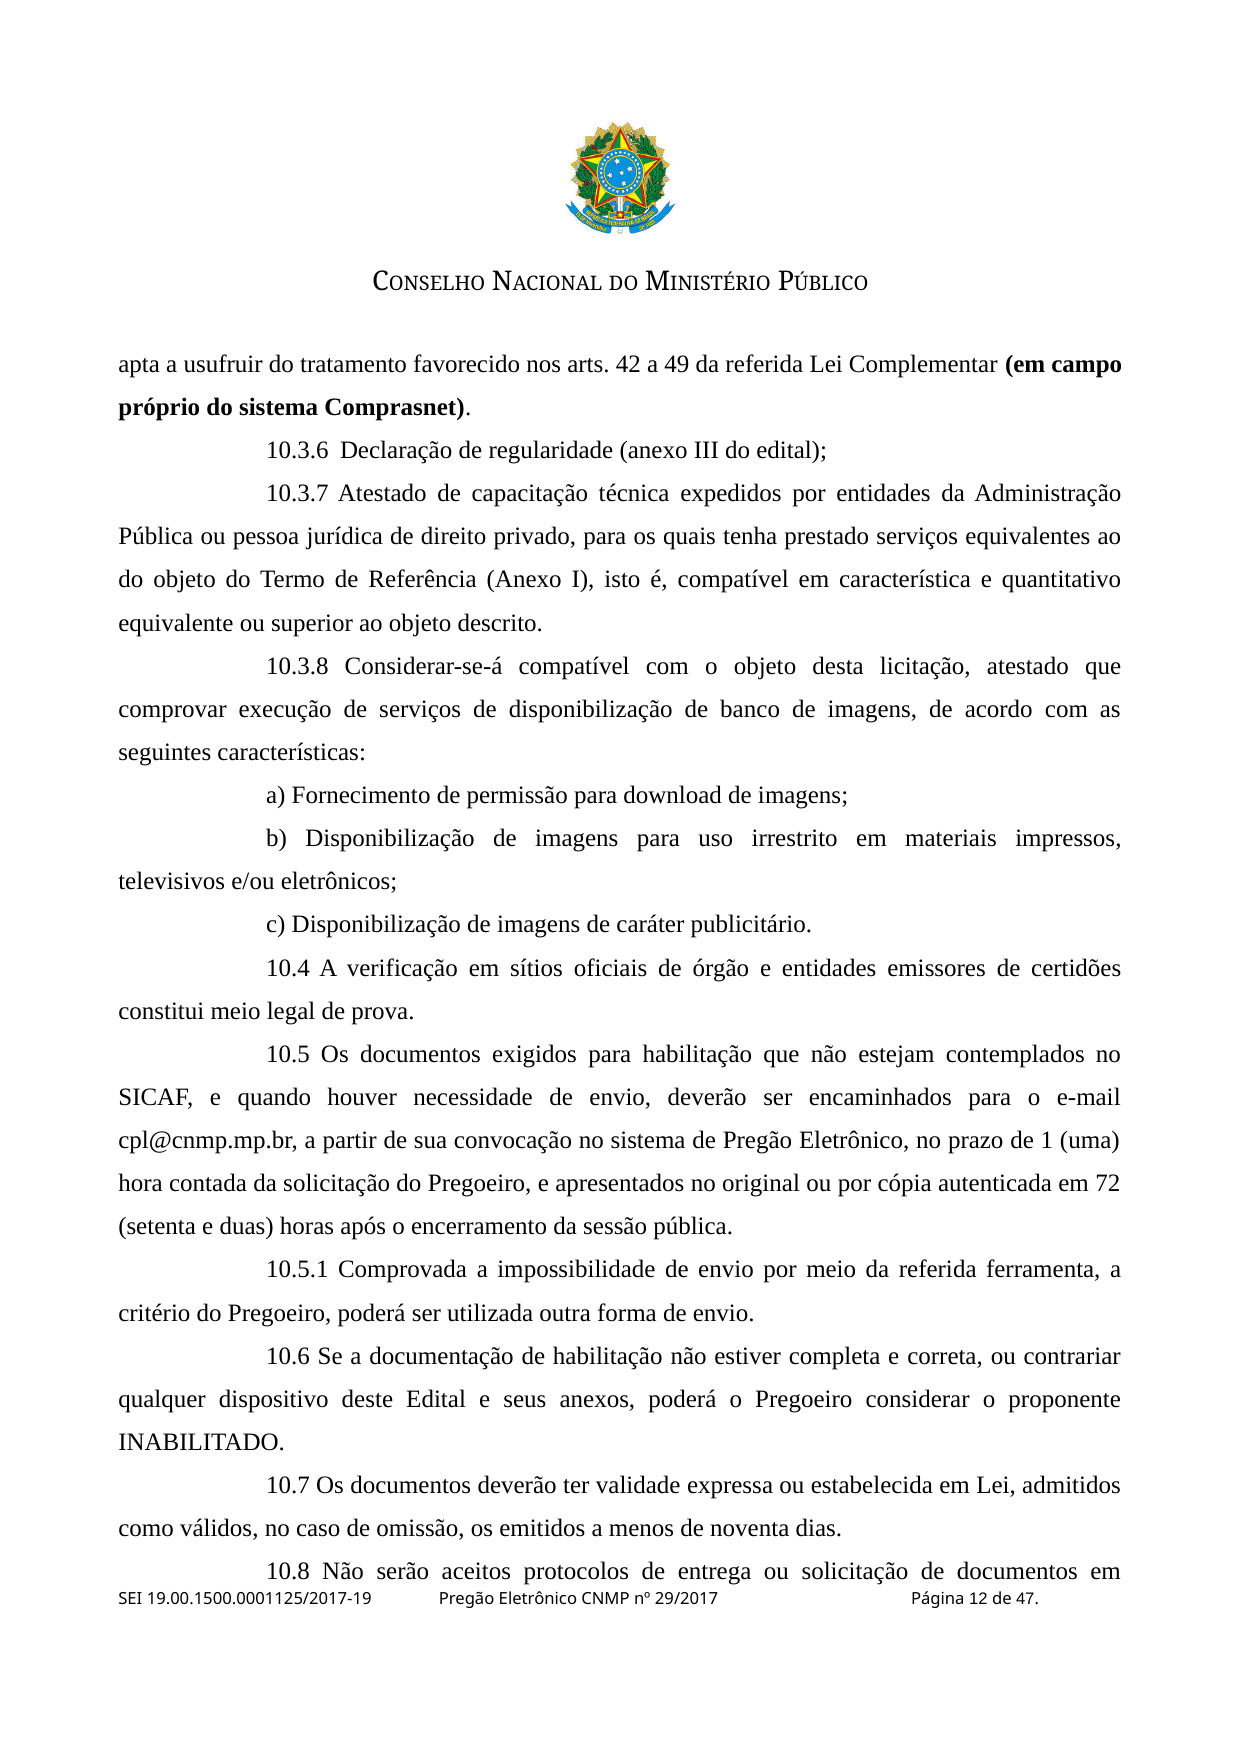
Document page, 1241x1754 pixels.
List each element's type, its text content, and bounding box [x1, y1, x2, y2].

text a) Fornecimento de permissão para download de imagens; [118, 780, 1122, 809]
text 10.5.1 Comprovada a impossibilidade de envio por meio da referida ferramenta, a critério do Pregoeiro, poderá ser utilizada outra forma de envio. [118, 1254, 1122, 1326]
text 10.5 Os documentos exigidos para habilitação que não estejam contemplados no SICAF, e quando houver necessidade de envio, deverão ser encaminhados para o e-mail cpl@cnmp.mp.br, a partir de sua convocação no sistema de Pregão Eletrônico, no prazo de 1 (uma) hora contada da solicitação do Pregoeiro, e apresentados no original ou por cópia autenticada em 72 (setenta e duas) horas após o encerramento da sessão pública. [118, 1039, 1122, 1240]
text 10.6 Se a documentação de habilitação não estiver completa e correta, ou contrariar qualquer dispositivo deste Edital e seus anexos, poderá o Pregoeiro considerar o proponente INABILITADO. [118, 1341, 1122, 1456]
text 10.7 Os documentos deverão ter validade expressa ou estabelecida em Lei, admitidos como válidos, no caso de omissão, os emitidos a menos de noventa dias. [118, 1470, 1122, 1542]
text 10.4 A verificação em sítios oficiais de órgão e entidades emissores de certidões constitui meio legal de prova. [118, 953, 1122, 1024]
text b) Disponibilização de imagens para uso irrestrito em materiais impressos, televisivos e/ou eletrônicos; [118, 823, 1122, 895]
text 10.3.7 Atestado de capacitação técnica expedidos por entidades da Administração Pública ou pessoa jurídica de direito privado, para os quais tenha prestado serviços equivalentes ao do objeto do Termo de Referência (Anexo I), isto é, compatível em característica e quantitativo equivalente ou superior ao objeto descrito. [118, 478, 1122, 636]
text apta a usufruir do tratamento favorecido nos arts. 42 a 49 da referida Lei Complementar (em campo próprio do sistema Comprasnet). [118, 349, 1122, 421]
text 10.8 Não serão aceitos protocolos de entrega ou solicitação de documentos em [118, 1556, 1122, 1585]
text 10.3.8 Considerar-se-á compatível com o objeto desta licitação, atestado que comprovar execução de serviços de disponibilização de banco de imagens, de acordo com as seguintes características: [118, 651, 1122, 766]
list Declaração de regularidade (anexo III do edital); [118, 435, 1122, 464]
text c) Disponibilização de imagens de caráter publicitário. [118, 909, 1122, 938]
